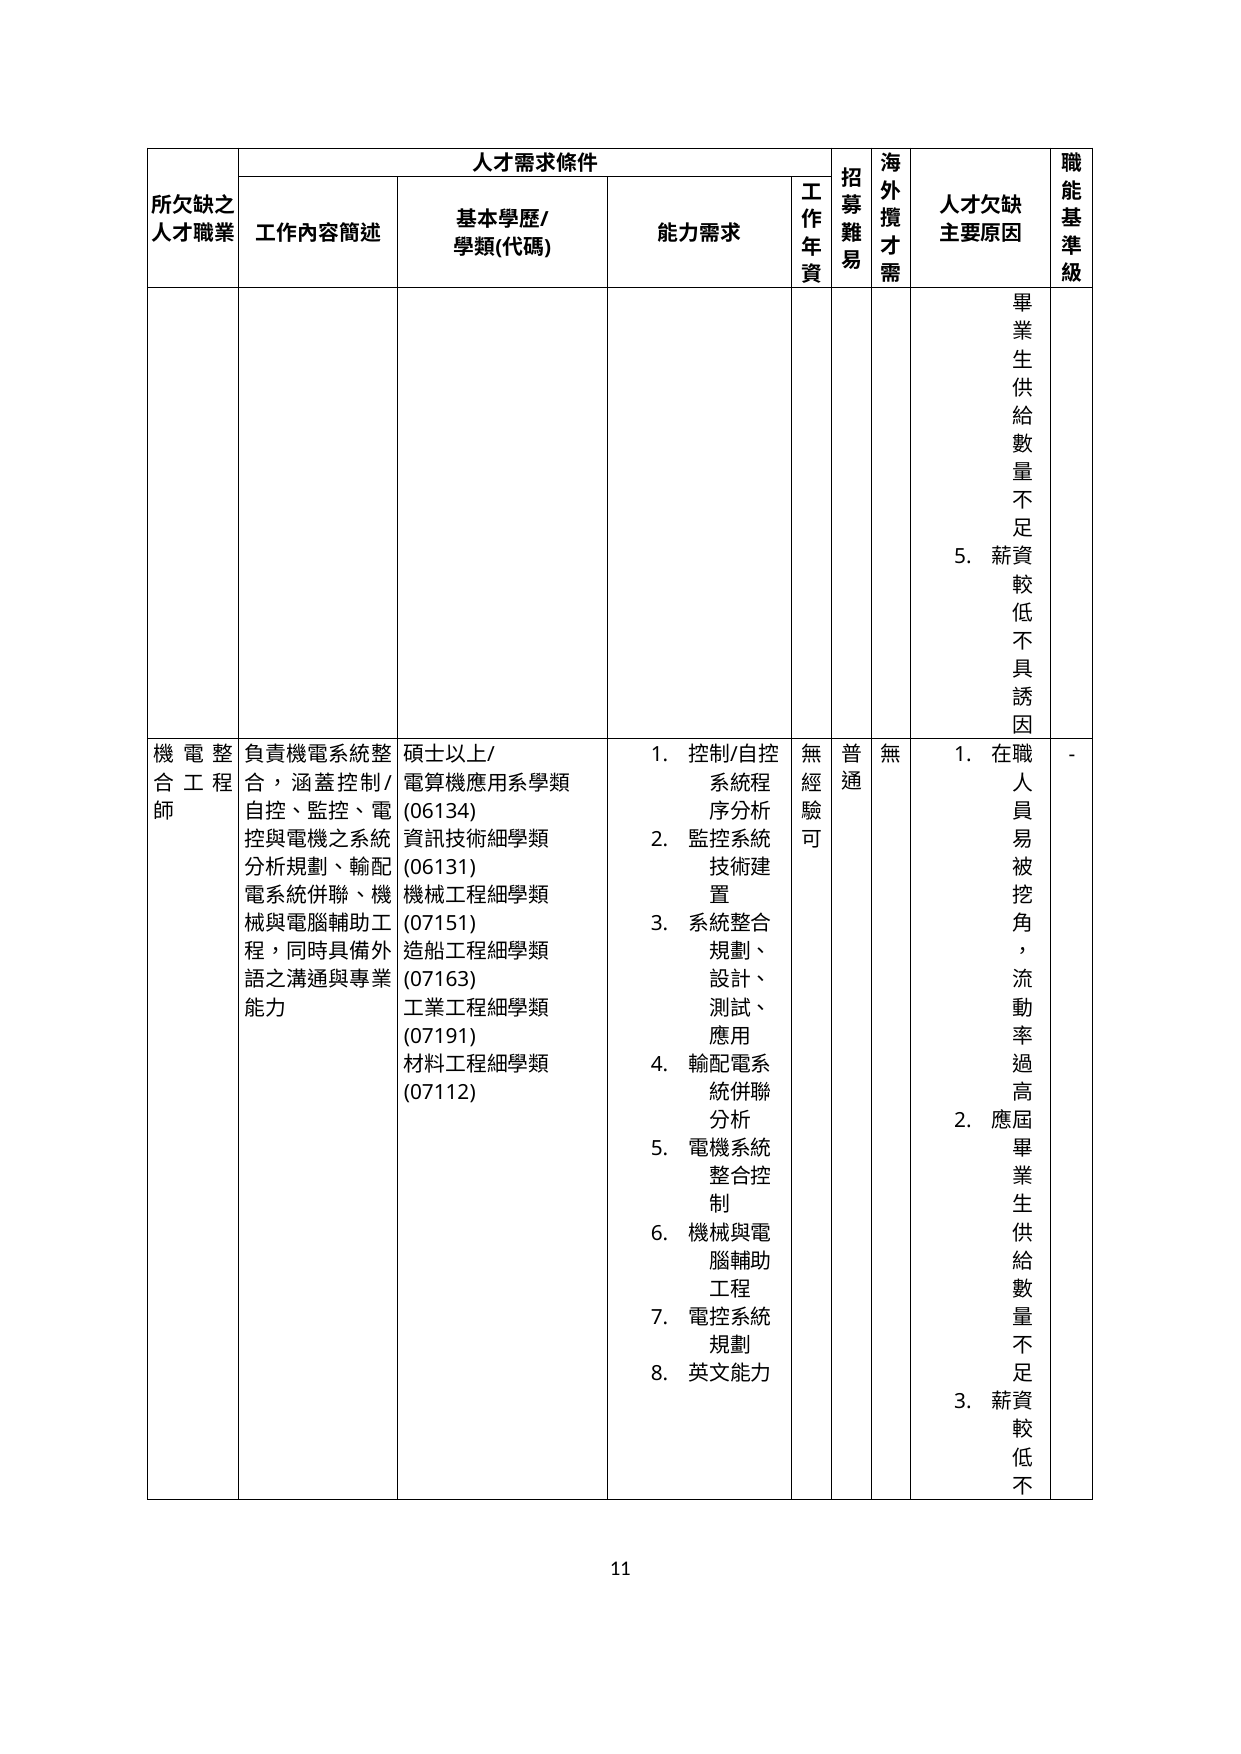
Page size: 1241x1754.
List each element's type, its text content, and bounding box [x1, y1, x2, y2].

table_cell 無 [872, 739, 910, 1499]
table_header 所欠缺之 人才職業 [148, 149, 238, 287]
table_cell [608, 288, 791, 738]
table_header 人才欠缺 主要原因 [911, 149, 1050, 287]
table_cell 工作內容簡述 [239, 177, 397, 287]
table_cell 機電整合工程師 [148, 739, 238, 1499]
table_header 職能基準級別 [1051, 149, 1092, 287]
table_cell 碩士以上/ 電算機應用系學類(06134) 資訊技術細學類(06131) 機械工程細學類(07151) 造船工程細學類(07163) 工業工程細學類(07191) 材料工程細學類(07112) [398, 739, 607, 1499]
table_cell - [1051, 288, 1092, 738]
table_cell 控制/自控系統程序分析 監控系統技術建置 系統整合規劃、設計、測試、應用 輸配電系統併聯分析 電機系統整合控制 機械與電腦輔助工程 電控系統規劃 英文能力 [608, 739, 791, 1499]
table_cell - [1051, 739, 1092, 1499]
table_cell 負責機電系統整合，涵蓋控制/自控、監控、電控與電機之系統分析規劃、輸配電系統併聯、機械與電腦輔助工程，同時具備外語之溝通與專業能力 [239, 739, 397, 1499]
table_cell [148, 288, 238, 738]
table_header 人才需求條件 [239, 149, 831, 176]
table_cell 在職人員易被挖角，流動率過高 應屆畢業生供給數量不足 薪資較低不具誘因 [911, 739, 1050, 1499]
table_header 招募難易 [832, 149, 871, 287]
table_cell [398, 288, 607, 738]
table_header 海外攬才需求 [872, 149, 910, 287]
table_cell 普通 [832, 739, 871, 1499]
table_cell 基本學歷/ 學類(代碼) [398, 177, 607, 287]
table_cell [239, 288, 397, 738]
table_cell 在職人員技能或素質不符 在職人員易被挖角，流動率過高 勞動條件不佳 應屆畢業生供給數量不足 薪資較低不具誘因 [911, 288, 1050, 738]
table_cell 工作 年資 [792, 177, 831, 287]
table_cell 能力需求 [608, 177, 791, 287]
table_cell [792, 288, 831, 738]
table_cell 無 [872, 288, 910, 738]
table_cell 無經驗可 [792, 739, 831, 1499]
table_cell [832, 288, 871, 738]
